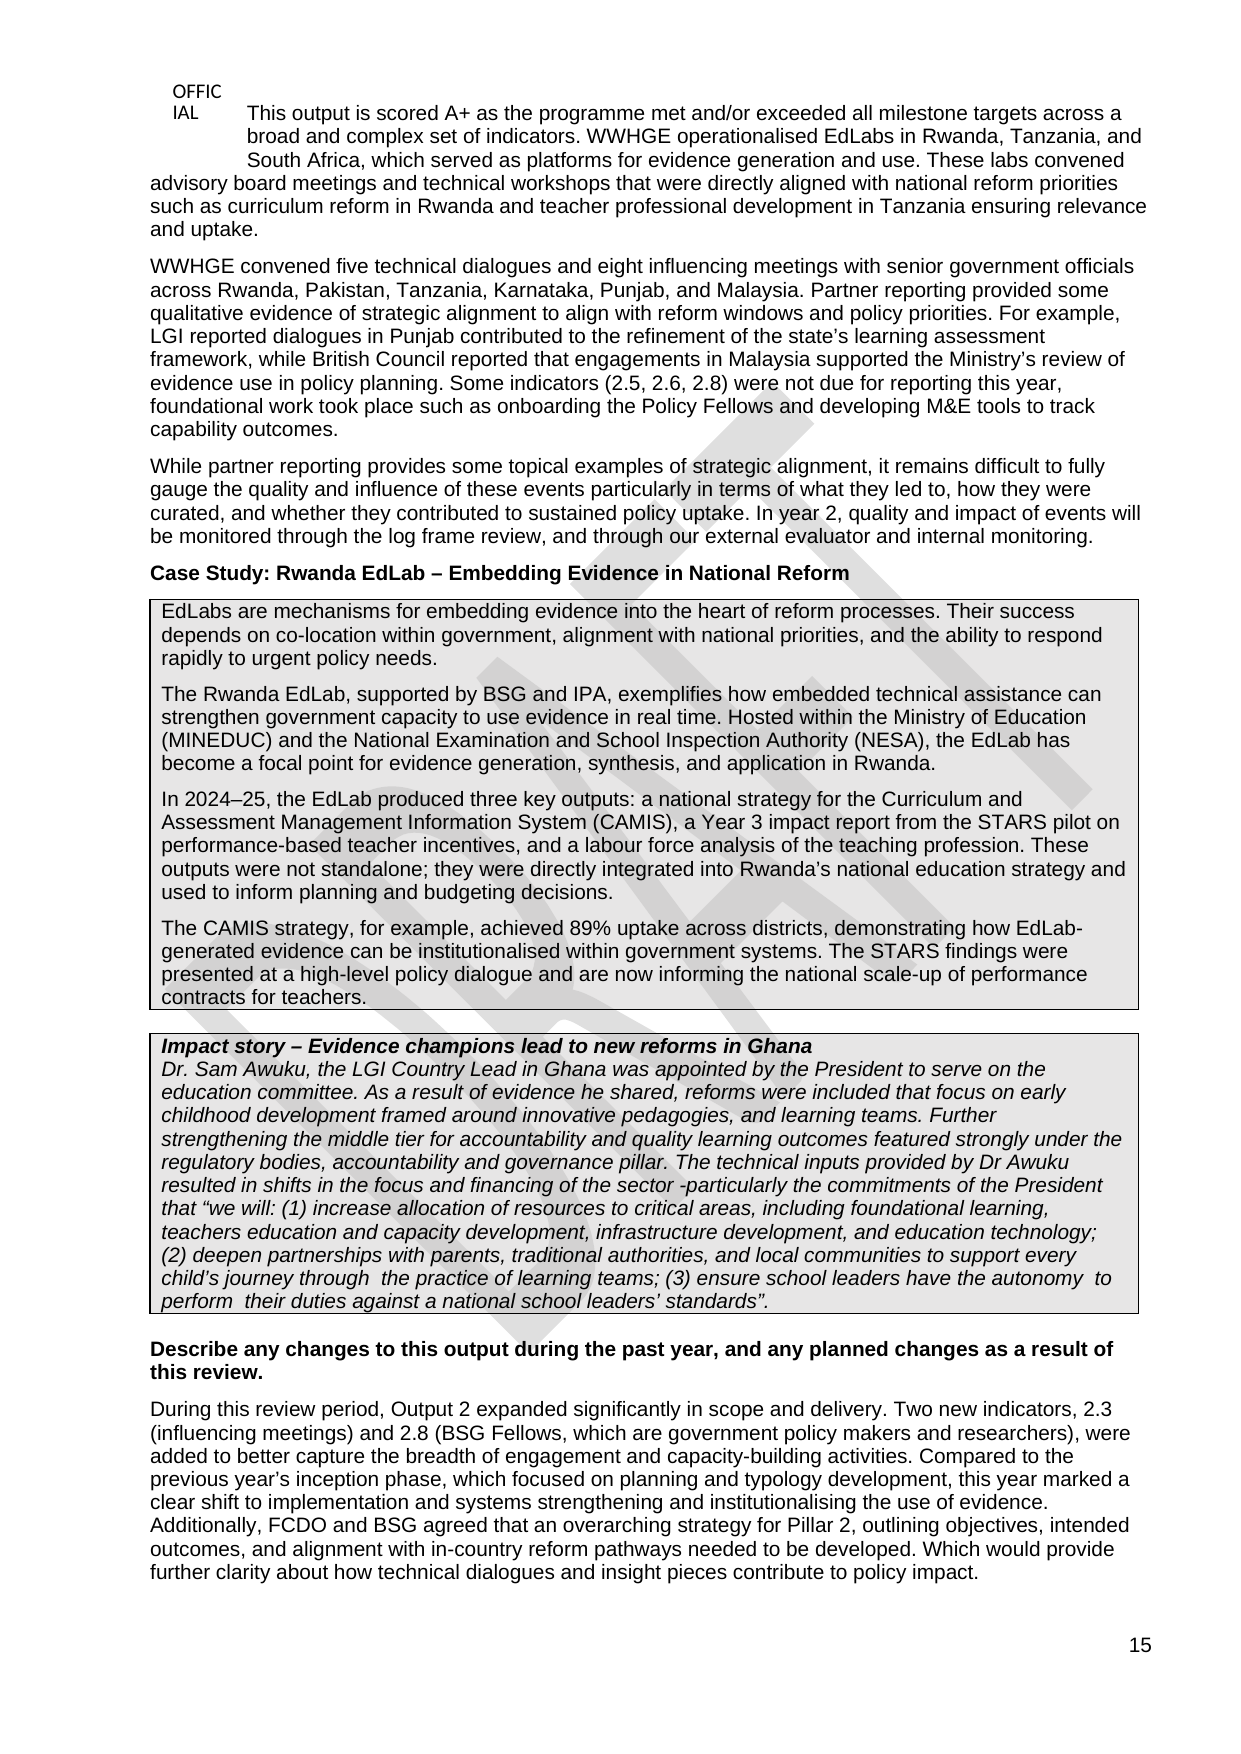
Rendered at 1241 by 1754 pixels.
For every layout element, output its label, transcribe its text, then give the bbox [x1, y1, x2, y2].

table_header Impact story – Evidence champions lead to new reforms in Ghana Dr. Sam Awuku, the LGI Country Lead in Ghana was appointed by the President to serve on the education committee. As a result of evidence he shared, reforms were included that focus on early childhood development framed around innovative pedagogies, and learning teams. Further strengthening the middle tier for accountability and quality learning outcomes featured strongly under the regulatory bodies, accountability and governance pillar. The technical inputs provided by Dr Awuku resulted in shifts in the focus and financing of the sector -particularly the commitments of the President that “we will: (1) increase allocation of resources to critical areas, including foundational learning, teachers education and capacity development, infrastructure development, and education technology; (2) deepen partnerships with parents, traditional authorities, and local communities to support every child’s journey through the practice of learning teams; (3) ensure school leaders have the autonomy to perform their duties against a national school leaders’ standards”. [450, 1034, 1138, 1313]
text Case Study: Rwanda EdLab – Embedding Evidence in National Reform [150, 562, 590, 585]
text This output is scored A+ as the programme met and/or exceeded all milestone targets across a broad and complex set of indicators. WWHGE operationalised EdLabs in Rwanda, Tanzania, and South Africa, which served as platforms for evidence generation and use. These labs convened advisory board meetings and technical workshops that were directly aligned with national reform priorities such as curriculum reform in Rwanda and teacher professional development in Tanzania ensuring relevance and uptake. [150, 102, 1152, 241]
text Case Study: Rwanda EdLab – Embedding Evidence in National Reform [652, 562, 845, 585]
table_header EdLabs are mechanisms for embedding evidence into the heart of reform processes. Their success depends on co-location within government, alignment with national priorities, and the ability to respond rapidly to urgent policy needs. The Rwanda EdLab, supported by BSG and IPA, exemplifies how embedded technical assistance can strengthen government capacity to use evidence in real time. Hosted within the Ministry of Education (MINEDUC) and the National Examination and School Inspection Authority (NESA), the EdLab has become a focal point for evidence generation, synthesis, and application in Rwanda. In 2024–25, the EdLab produced three key outputs: a national strategy for the Curriculum and Assessment Management Information System (CAMIS), a Year 3 impact report from the STARS pilot on performance-based teacher incentives, and a labour force analysis of the teaching profession. These outputs were not standalone; they were directly integrated into Rwanda’s national education strategy and used to inform planning and budgeting decisions. The CAMIS strategy, for example, achieved 89% uptake across districts, demonstrating how EdLab-generated evidence can be institutionalised within government systems. The STARS findings were presented at a high-level policy dialogue and are now informing the national scale-up of performance contracts for teachers. [151, 600, 1138, 1009]
text Case Study: Rwanda EdLab – Embedding Evidence in National Reform [867, 562, 1152, 585]
table_header Impact story – Evidence champions lead to new reforms in Ghana Dr. Sam Awuku, the LGI Country Lead in Ghana was appointed by the President to serve on the education committee. As a result of evidence he shared, reforms were included that focus on early childhood development framed around innovative pedagogies, and learning teams. Further strengthening the middle tier for accountability and quality learning outcomes featured strongly under the regulatory bodies, accountability and governance pillar. The technical inputs provided by Dr Awuku resulted in shifts in the focus and financing of the sector -particularly the commitments of the President that “we will: (1) increase allocation of resources to critical areas, including foundational learning, teachers education and capacity development, infrastructure development, and education technology; (2) deepen partnerships with parents, traditional authorities, and local communities to support every child’s journey through the practice of learning teams; (3) ensure school leaders have the autonomy to perform their duties against a national school leaders’ standards”. [151, 1034, 487, 1313]
text During this review period, Output 2 expanded significantly in scope and delivery. Two new indicators, 2.3 (influencing meetings) and 2.8 (BSG Fellows, which are government policy makers and researchers), were added to better capture the breadth of engagement and capacity-building activities. Compared to the previous year’s inception phase, which focused on planning and typology development, this year marked a clear shift to implementation and systems strengthening and institutionalising the use of evidence. Additionally, FCDO and BSG agreed that an overarching strategy for Pillar 2, outlining objectives, intended outcomes, and alignment with in-country reform pathways needed to be developed. Which would provide further clarity about how technical dialogues and insight pieces contribute to policy impact. [150, 1398, 1152, 1584]
text While partner reporting provides some topical examples of strategic alignment, it remains difficult to fully gauge the quality and influence of these events particularly in terms of what they led to, how they were curated, and whether they contributed to sustained policy uptake. In year 2, quality and impact of events will be monitored through the log frame review, and through our external evaluator and internal monitoring. [772, 455, 1152, 548]
text WWHGE convened five technical dialogues and eight influencing meetings with senior government officials across Rwanda, Pakistan, Tanzania, Karnataka, Punjab, and Malaysia. Partner reporting provided some qualitative evidence of strategic alignment to align with reform windows and policy priorities. For example, LGI reported dialogues in Punjab contributed to the refinement of the state’s learning assessment framework, while British Council reported that engagements in Malaysia supported the Ministry’s review of evidence use in policy planning. Some indicators (2.5, 2.6, 2.8) were not due for reporting this year, foundational work took place such as onboarding the Policy Fellows and developing M&E tools to track capability outcomes. [150, 255, 1152, 441]
text Describe any changes to this output during the past year, and any planned changes as a result of this review. [150, 1337, 1152, 1384]
text While partner reporting provides some topical examples of strategic alignment, it remains difficult to fully gauge the quality and influence of these events particularly in terms of what they led to, how they were curated, and whether they contributed to sustained policy uptake. In year 2, quality and impact of events will be monitored through the log frame review, and through our external evaluator and internal monitoring. [150, 455, 808, 548]
table_header Impact story – Evidence champions lead to new reforms in Ghana Dr. Sam Awuku, the LGI Country Lead in Ghana was appointed by the President to serve on the education committee. As a result of evidence he shared, reforms were included that focus on early childhood development framed around innovative pedagogies, and learning teams. Further strengthening the middle tier for accountability and quality learning outcomes featured strongly under the regulatory bodies, accountability and governance pillar. The technical inputs provided by Dr Awuku resulted in shifts in the focus and financing of the sector -particularly the commitments of the President that “we will: (1) increase allocation of resources to critical areas, including foundational learning, teachers education and capacity development, infrastructure development, and education technology; (2) deepen partnerships with parents, traditional authorities, and local communities to support every child’s journey through the practice of learning teams; (3) ensure school leaders have the autonomy to perform their duties against a national school leaders’ standards”. [253, 1034, 549, 1290]
